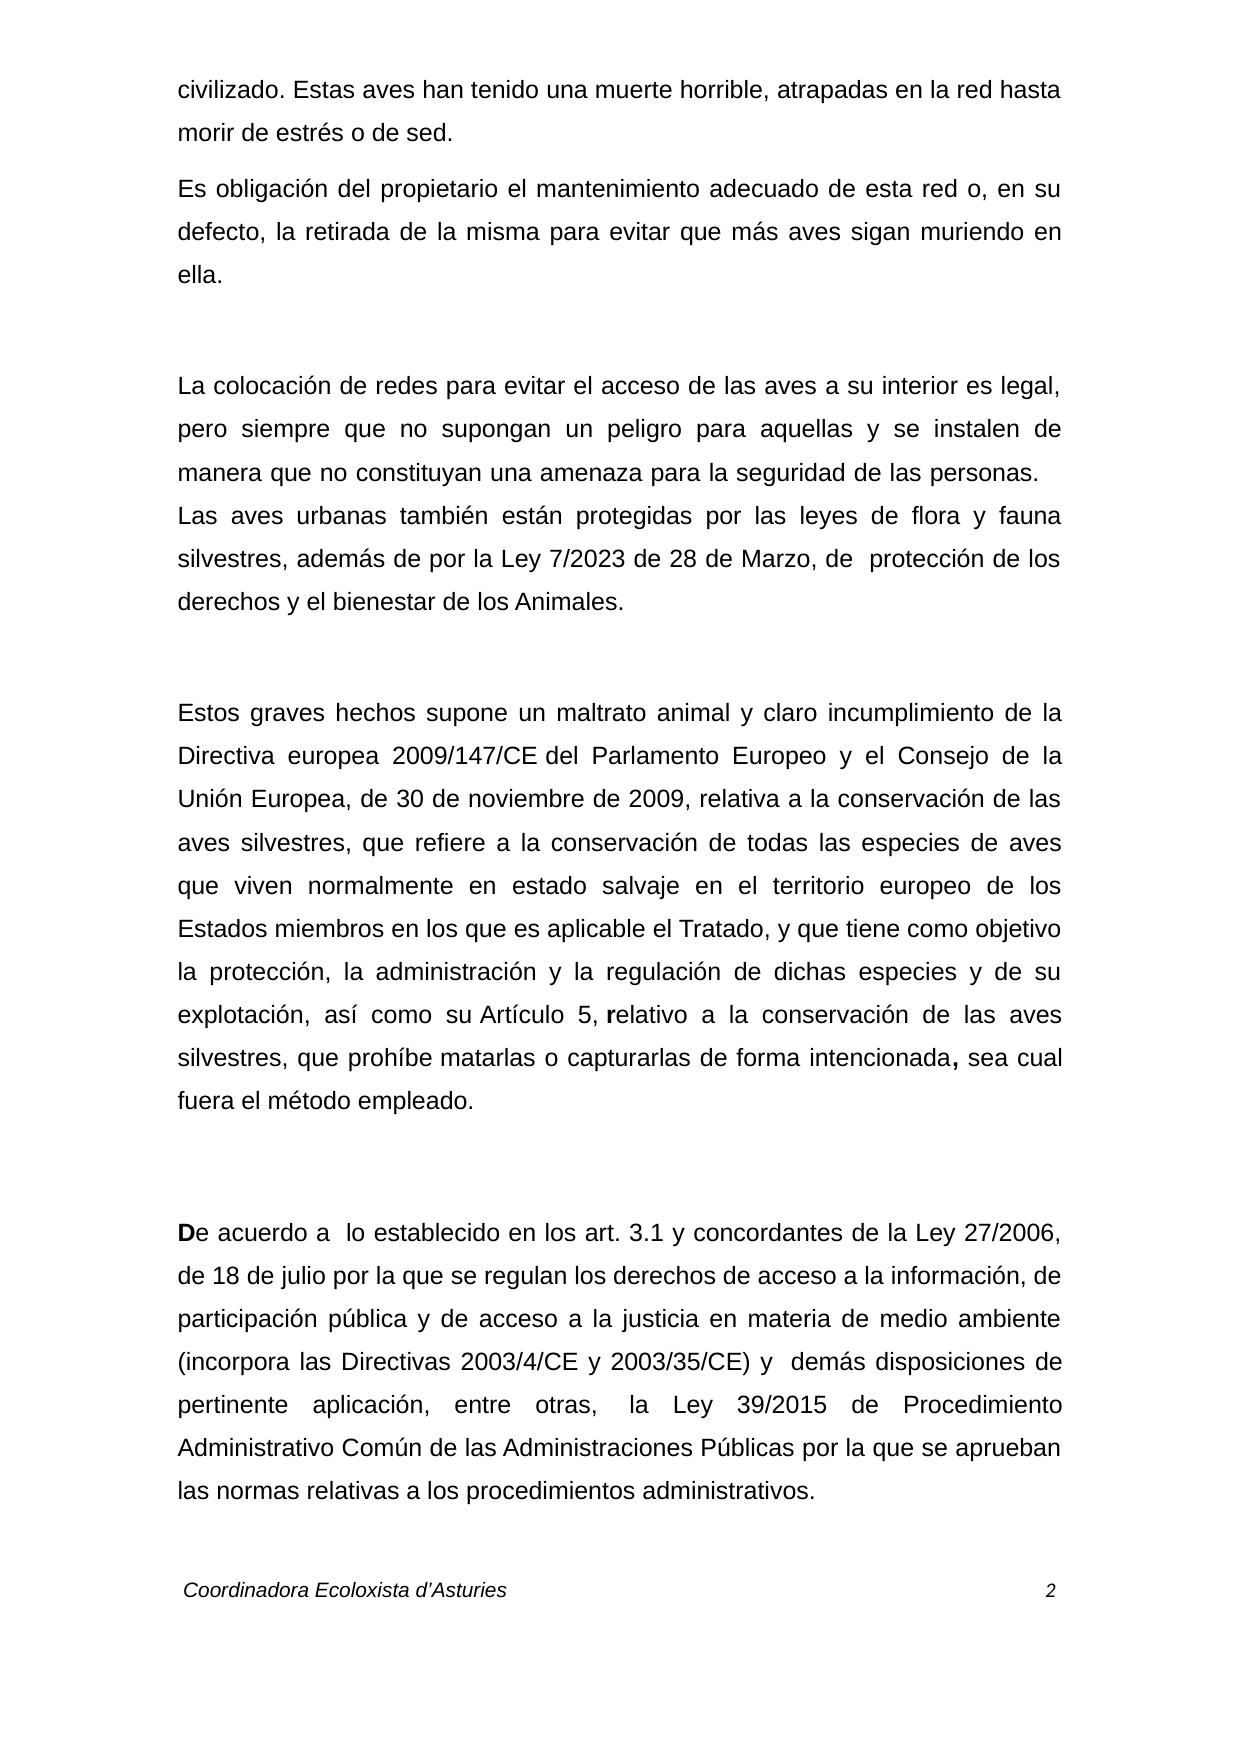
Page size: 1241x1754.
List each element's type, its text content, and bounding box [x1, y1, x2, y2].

text Estos graves hechos supone un maltrato animal y claro incumplimiento de la Directiva europea 2009/147/CE del Parlamento Europeo y el Consejo de la Unión Europea, de 30 de noviembre de 2009, relativa a la conservación de las aves silvestres, que refiere a la conservación de todas las especies de aves que viven normalmente en estado salvaje en el territorio europeo de los Estados miembros en los que es aplicable el Tratado, y que tiene como objetivo la protección, la administración y la regulación de dichas especies y de su explotación, así como su Artículo 5, relativo a la conservación de las aves silvestres, que prohíbe matarlas o capturarlas de forma intencionada, sea cual fuera el método empleado. [177, 698, 1063, 1115]
text De acuerdo a lo establecido en los art. 3.1 y concordantes de la Ley 27/2006, de 18 de julio por la que se regulan los derechos de acceso a la información, de participación pública y de acceso a la justicia en materia de medio ambiente (incorpora las Directivas 2003/4/CE y 2003/35/CE) y demás disposiciones de pertinente aplicación, entre otras, la Ley 39/2015 de Procedimiento Administrativo Común de las Administraciones Públicas por la que se aprueban las normas relativas a los procedimientos administrativos. [177, 1217, 1063, 1505]
text civilizado. Estas aves han tenido una muerte horrible, atrapadas en la red hasta morir de estrés o de sed. [177, 75, 1063, 147]
text Es obligación del propietario el mantenimiento adecuado de esta red o, en su defecto, la retirada de la misma para evitar que más aves sigan muriendo en ella. [177, 174, 1063, 289]
text La colocación de redes para evitar el acceso de las aves a su interior es legal, pero siempre que no supongan un peligro para aquellas y se instalen de manera que no constituyan una amenaza para la seguridad de las personas. Las aves urbanas también están protegidas por las leyes de flora y fauna silvestres, además de por la Ley 7/2023 de 28 de Marzo, de protección de los derechos y el bienestar de los Animales. [177, 371, 1063, 616]
